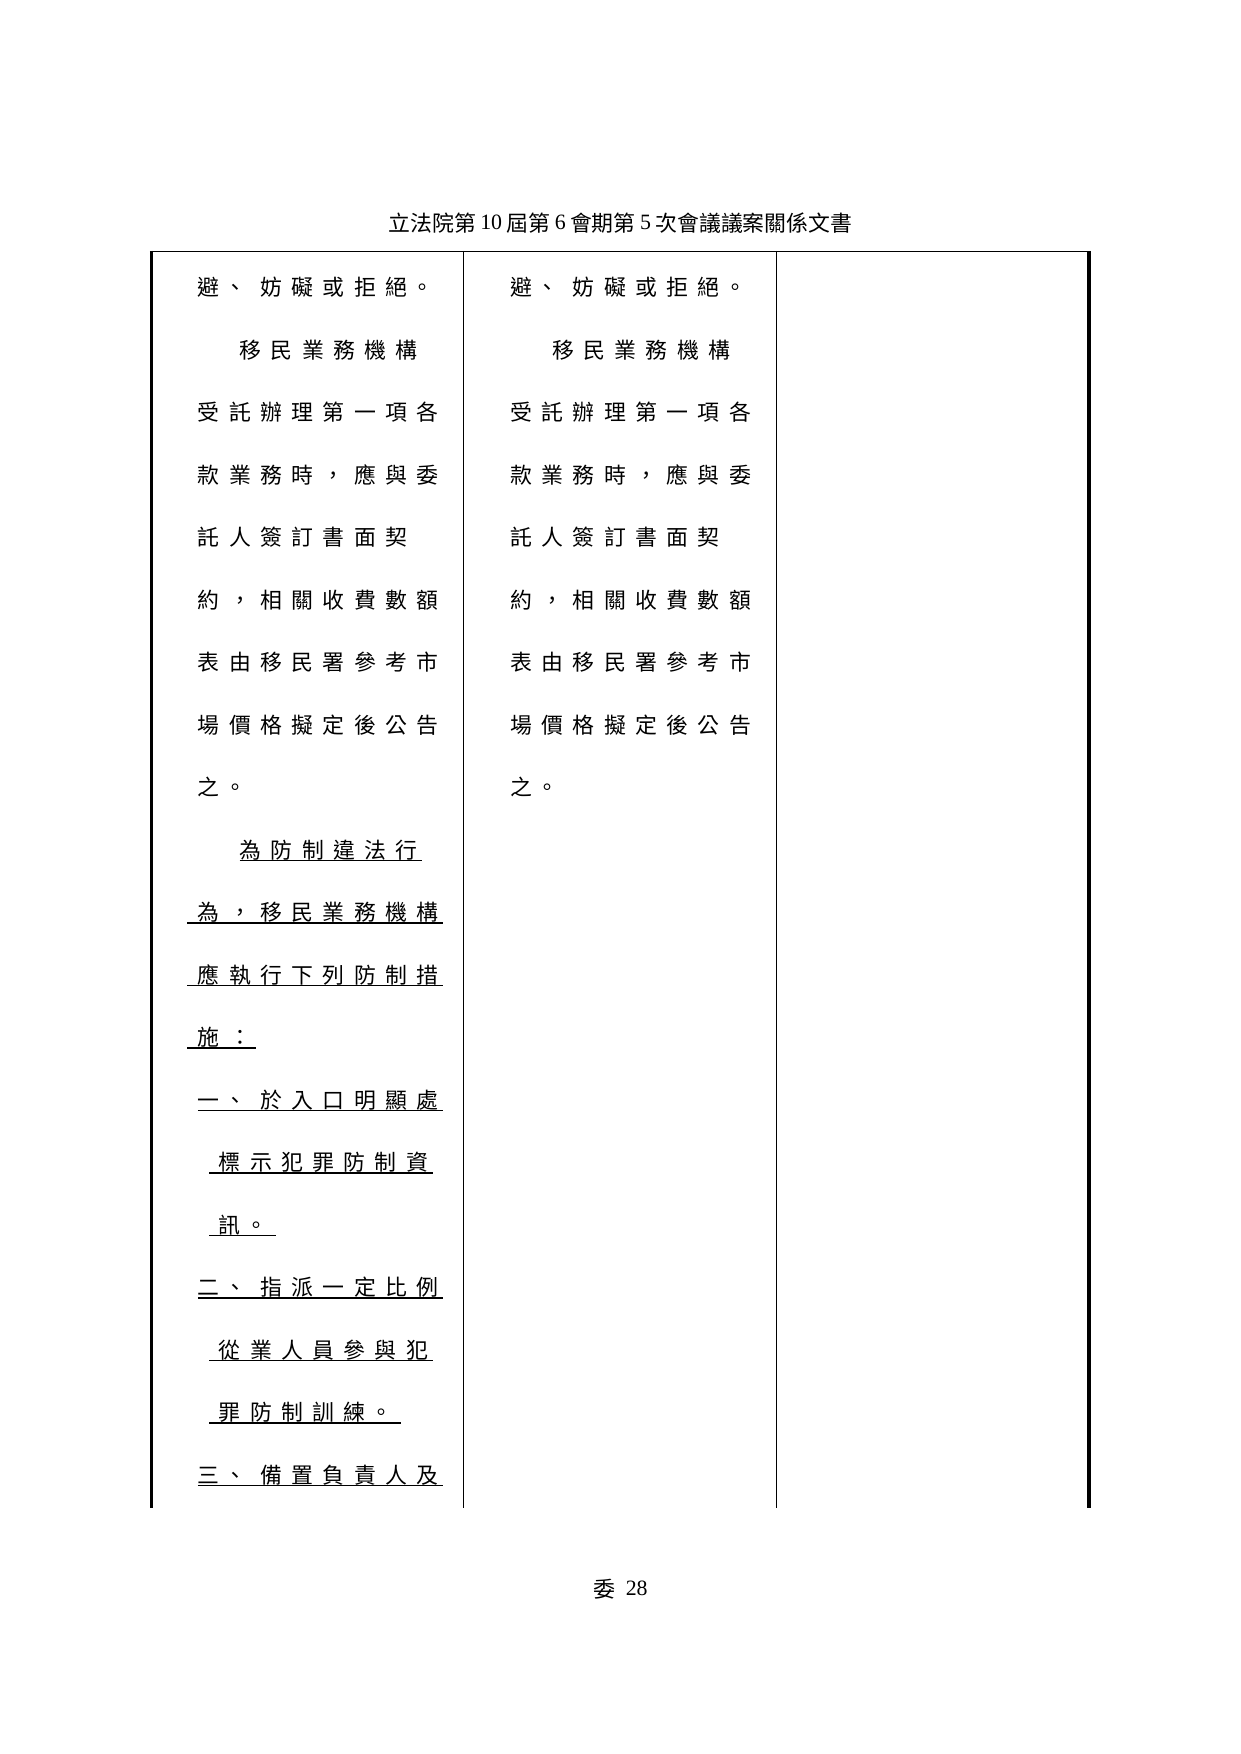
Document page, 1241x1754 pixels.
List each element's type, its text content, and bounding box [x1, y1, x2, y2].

table_cell 避、妨礙或拒絕。 移民業務機構受託辦理第一項各款業務時，應與委託人簽訂書面契約，相關收費數額表由移民署參考市場價格擬定後公告之。 [464, 252, 776, 1508]
table_cell [777, 252, 1087, 1508]
table_cell 避、妨礙或拒絕。 移民業務機構受託辦理第一項各款業務時，應與委託人簽訂書面契約，相關收費數額表由移民署參考市場價格擬定後公告之。 為防制違法行為，移民業務機構應執行下列防制措施： 一、於入口明顯處標示犯罪防制資訊。 二、指派一定比例從業人員參與犯罪防制訓練。 三、備置負責人及 [153, 252, 463, 1508]
